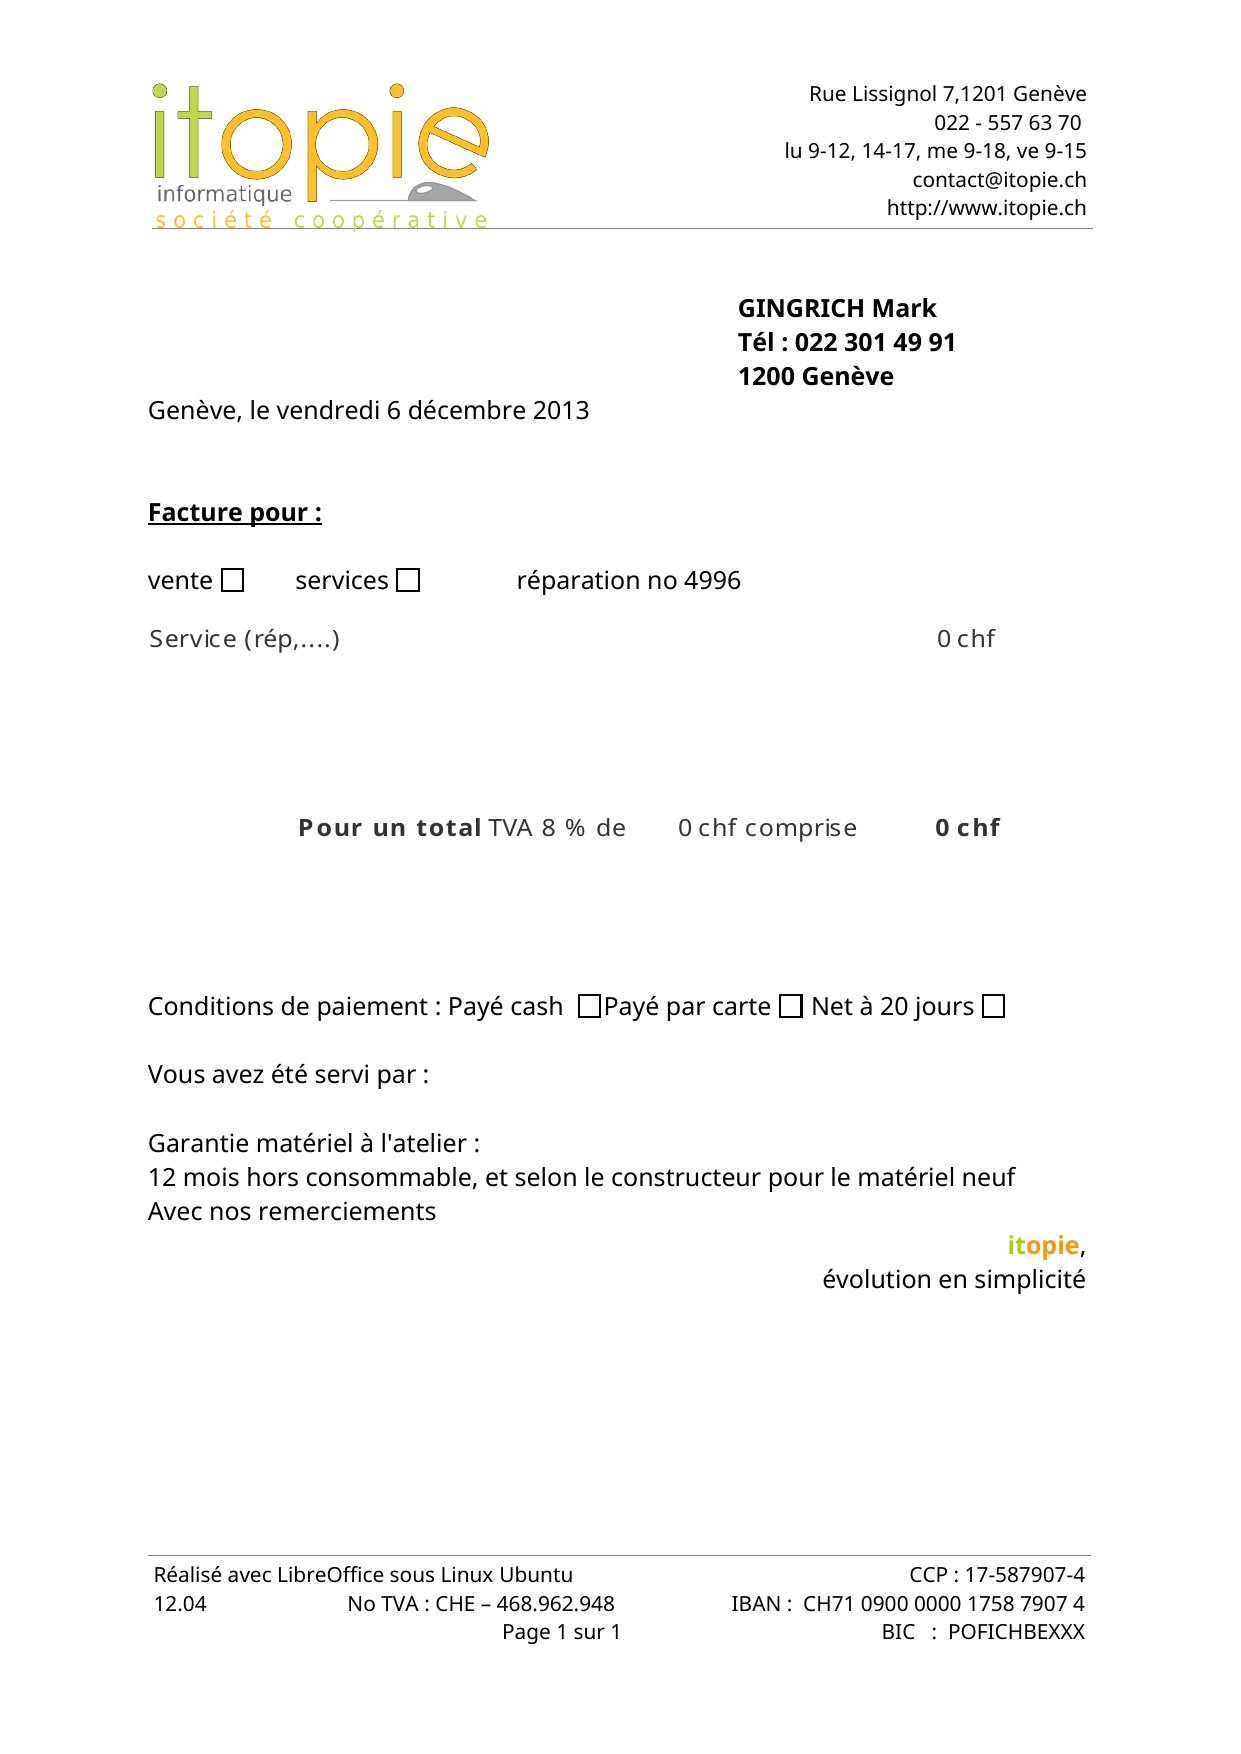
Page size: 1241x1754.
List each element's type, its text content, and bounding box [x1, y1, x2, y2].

text Garantie matériel à l'atelier : [148, 1125, 1093, 1159]
text Genève, le vendredi 6 décembre 2013 [148, 392, 1093, 427]
text vente services réparation no 4996 [148, 563, 1093, 597]
text Conditions de paiement : Payé cash Payé par carte Net à 20 jours [148, 989, 1093, 1023]
text Facture pour : [148, 495, 1093, 529]
text itopie, [148, 1227, 1093, 1262]
picture [138, 72, 500, 244]
text 12 mois hors consommable, et selon le constructeur pour le matériel neuf [148, 1159, 1093, 1193]
text Avec nos remerciements [148, 1193, 1093, 1227]
text Tél : 022 301 49 91 [148, 324, 1093, 358]
text GINGRICH Mark [148, 290, 1093, 324]
text 1200 Genève [148, 358, 1093, 392]
text évolution en simplicité [148, 1262, 1093, 1296]
text Vous avez été servi par : [148, 1057, 1093, 1091]
